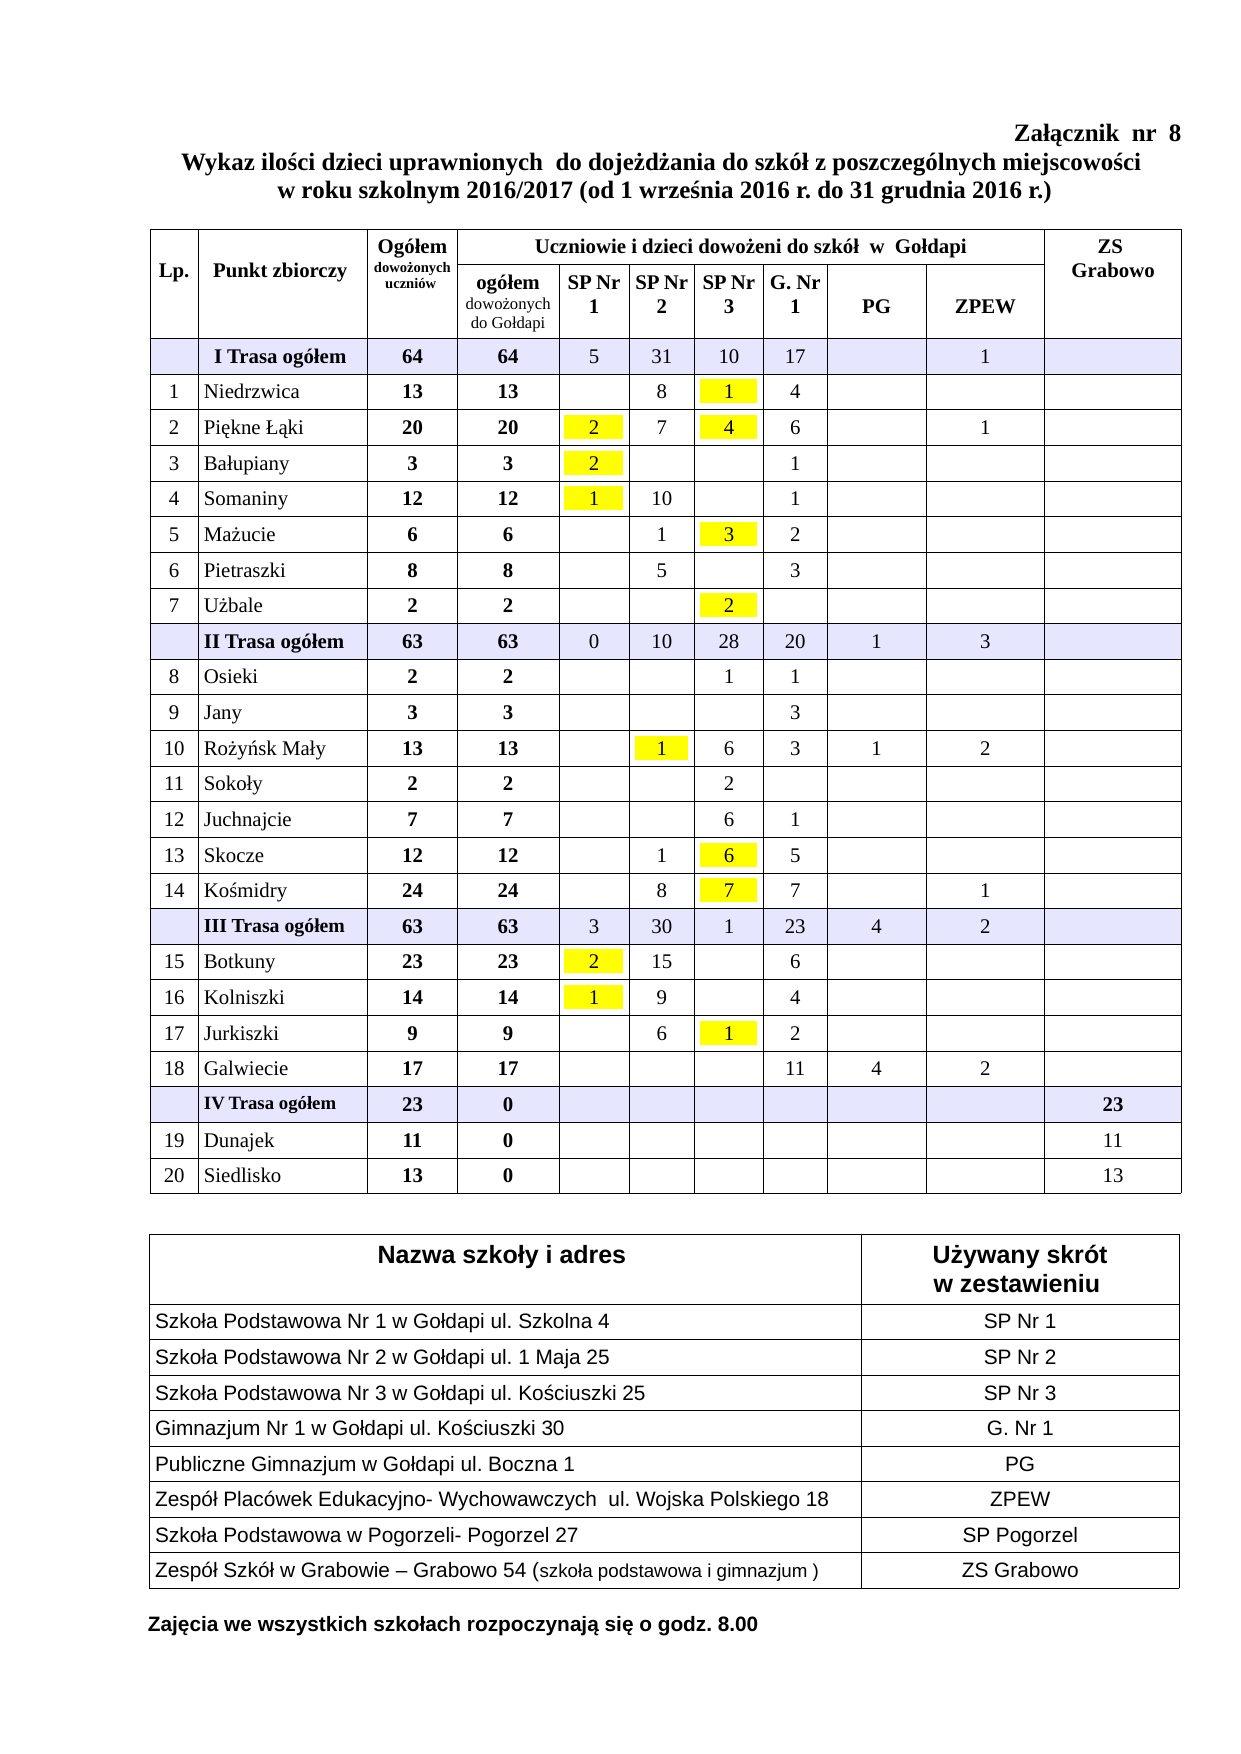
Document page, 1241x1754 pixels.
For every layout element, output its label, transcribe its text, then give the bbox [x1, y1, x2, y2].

table_cell 4 [151, 482, 198, 516]
table_cell 12 [458, 482, 559, 516]
table_cell 23 [764, 909, 827, 944]
table_cell 2 [368, 660, 457, 694]
table_cell [630, 695, 694, 730]
table_cell [764, 1123, 827, 1157]
table_cell 12 [368, 838, 457, 872]
table_cell 2 [927, 1052, 1044, 1086]
table_cell [828, 375, 926, 409]
table_cell [927, 945, 1044, 979]
table_cell 9 [368, 1016, 457, 1051]
table_cell 8 [368, 553, 457, 587]
table_cell [828, 589, 926, 623]
table_cell 3 [764, 731, 827, 766]
table_cell 6 [764, 945, 827, 979]
table_cell [1045, 553, 1181, 587]
table_cell 1 [695, 660, 763, 694]
table_cell Szkoła Podstawowa Nr 2 w Gołdapi ul. 1 Maja 25 [150, 1340, 861, 1374]
table_cell 8 [630, 375, 694, 409]
table_cell 6 [368, 517, 457, 552]
table_cell [1045, 980, 1181, 1015]
table_cell 12 [151, 802, 198, 837]
table_cell 0 [560, 624, 629, 659]
table_cell [695, 980, 763, 1015]
table_cell Zespół Placówek Edukacyjno- Wychowawczych ul. Wojska Polskiego 18 [150, 1482, 861, 1517]
table_cell [927, 802, 1044, 837]
table_cell 3 [458, 695, 559, 730]
table_cell 2 [560, 446, 629, 481]
table_cell 11 [1045, 1123, 1181, 1157]
table_cell 1 [630, 731, 694, 766]
table_cell ogółem dowożonych do Gołdapi [458, 265, 559, 338]
table_cell 3 [695, 517, 763, 552]
table_cell [560, 1052, 629, 1086]
table_cell Siedlisko [199, 1159, 367, 1193]
table_cell 18 [151, 1052, 198, 1086]
table_cell 17 [151, 1016, 198, 1051]
table_cell 0 [458, 1159, 559, 1193]
table_cell 24 [458, 874, 559, 908]
table_cell [560, 695, 629, 730]
table_cell 5 [151, 517, 198, 552]
table_cell Szkoła Podstawowa Nr 3 w Gołdapi ul. Kościuszki 25 [150, 1376, 861, 1410]
table_cell [1045, 695, 1181, 730]
table_cell [828, 446, 926, 481]
table_header Uczniowie i dzieci dowożeni do szkół w Gołdapi [458, 230, 1044, 264]
table_cell 12 [368, 482, 457, 516]
table_cell 9 [151, 695, 198, 730]
table_cell II Trasa ogółem [199, 624, 367, 659]
table_cell 2 [458, 767, 559, 801]
table_header Lp. [151, 230, 198, 338]
table_cell [828, 1159, 926, 1193]
table_cell Juchnajcie [199, 802, 367, 837]
table_cell [927, 980, 1044, 1015]
text Wykaz ilości dzieci uprawnionych do dojeżdżania do szkół z poszczególnych miejscowości w roku szkolnym 2016/2017 (od 1 września 2016 r. do 31 grudnia 2016 r.) [148, 147, 1181, 204]
table_header Ogółem dowożonych uczniów [368, 230, 457, 338]
table_cell [828, 410, 926, 445]
table_cell 7 [764, 874, 827, 908]
table_cell [927, 660, 1044, 694]
table_cell 63 [458, 909, 559, 944]
table_cell [828, 1123, 926, 1157]
table_cell 2 [368, 767, 457, 801]
table_cell [560, 660, 629, 694]
table_cell 7 [458, 802, 559, 837]
table_cell 10 [630, 482, 694, 516]
table_cell [630, 1052, 694, 1086]
table_cell 28 [695, 624, 763, 659]
table_cell [630, 660, 694, 694]
table_cell 7 [630, 410, 694, 445]
table_cell Gimnazjum Nr 1 w Gołdapi ul. Kościuszki 30 [150, 1411, 861, 1446]
table_cell 1 [764, 802, 827, 837]
table_cell [828, 1087, 926, 1122]
table_cell 4 [828, 909, 926, 944]
table_cell 3 [764, 695, 827, 730]
table_cell [927, 517, 1044, 552]
table_cell [1045, 660, 1181, 694]
table_cell 6 [458, 517, 559, 552]
text Załącznik nr 8 [148, 118, 1181, 147]
table_cell [1045, 1052, 1181, 1086]
table_cell [1045, 517, 1181, 552]
table_cell 1 [927, 339, 1044, 374]
table_cell SP Nr 1 [862, 1305, 1179, 1339]
table_cell SP Nr 2 [862, 1340, 1179, 1374]
table_cell 6 [630, 1016, 694, 1051]
table_cell 1 [695, 909, 763, 944]
table_cell 31 [630, 339, 694, 374]
table_cell [927, 1087, 1044, 1122]
table_cell 13 [368, 1159, 457, 1193]
table_cell PG [862, 1447, 1179, 1481]
table_cell 2 [560, 945, 629, 979]
table_cell [764, 1159, 827, 1193]
table_header ZS Grabowo [1045, 230, 1181, 338]
table_cell 15 [151, 945, 198, 979]
table_cell Jurkiszki [199, 1016, 367, 1051]
table_cell 24 [368, 874, 457, 908]
table_cell [630, 767, 694, 801]
table_cell [630, 802, 694, 837]
table_cell 2 [151, 410, 198, 445]
table_cell 1 [828, 731, 926, 766]
table_cell 1 [151, 375, 198, 409]
table_header Punkt zbiorczy [199, 230, 367, 338]
table_cell 23 [1045, 1087, 1181, 1122]
table_cell 3 [368, 695, 457, 730]
table_cell [1045, 945, 1181, 979]
table_cell [927, 446, 1044, 481]
table_cell 2 [368, 589, 457, 623]
table_cell 19 [151, 1123, 198, 1157]
table_cell 11 [368, 1123, 457, 1157]
table_cell [1045, 446, 1181, 481]
table_cell [828, 838, 926, 872]
table_cell 1 [630, 517, 694, 552]
table_cell 2 [695, 767, 763, 801]
table_cell [630, 1087, 694, 1122]
table_cell [560, 517, 629, 552]
table_cell SP Nr 3 [695, 265, 763, 338]
table_cell 8 [458, 553, 559, 587]
table_cell 4 [695, 410, 763, 445]
table_cell 3 [560, 909, 629, 944]
table_cell Bałupiany [199, 446, 367, 481]
table_cell 64 [458, 339, 559, 374]
table_cell [560, 375, 629, 409]
table_cell 6 [764, 410, 827, 445]
table_cell [1045, 731, 1181, 766]
table_cell 1 [630, 838, 694, 872]
table_cell Publiczne Gimnazjum w Gołdapi ul. Boczna 1 [150, 1447, 861, 1481]
table_cell Szkoła Podstawowa Nr 1 w Gołdapi ul. Szkolna 4 [150, 1305, 861, 1339]
table_cell [828, 945, 926, 979]
table_cell [1045, 838, 1181, 872]
table_cell [828, 339, 926, 374]
table_cell Botkuny [199, 945, 367, 979]
table_cell 63 [458, 624, 559, 659]
table_cell 9 [630, 980, 694, 1015]
table_cell [151, 1087, 198, 1122]
table_cell 7 [368, 802, 457, 837]
table_cell Niedrzwica [199, 375, 367, 409]
table_cell 1 [927, 410, 1044, 445]
table_cell Użbale [199, 589, 367, 623]
table_cell [927, 1123, 1044, 1157]
table_cell [828, 695, 926, 730]
table_cell 13 [368, 731, 457, 766]
table_cell IV Trasa ogółem [199, 1087, 367, 1122]
table_cell 23 [368, 1087, 457, 1122]
table_cell 0 [458, 1123, 559, 1157]
table_cell Piękne Łąki [199, 410, 367, 445]
table_cell Kośmidry [199, 874, 367, 908]
table_cell [630, 446, 694, 481]
table_cell 1 [764, 482, 827, 516]
table_cell 23 [368, 945, 457, 979]
table_cell 7 [695, 874, 763, 908]
table_cell 4 [764, 980, 827, 1015]
table_cell 11 [151, 767, 198, 801]
table_cell Jany [199, 695, 367, 730]
table_cell [560, 1123, 629, 1157]
table_cell SP Nr 3 [862, 1376, 1179, 1410]
table_cell 3 [764, 553, 827, 587]
table_cell [764, 589, 827, 623]
table_cell [560, 874, 629, 908]
table_cell [828, 1016, 926, 1051]
table_cell [927, 695, 1044, 730]
table_cell [927, 482, 1044, 516]
table_cell [828, 517, 926, 552]
table_cell ZPEW [927, 265, 1044, 338]
table_cell 20 [764, 624, 827, 659]
table_cell [630, 1123, 694, 1157]
table_header Używany skrót w zestawieniu [862, 1235, 1179, 1303]
table_cell 15 [630, 945, 694, 979]
table_cell [695, 695, 763, 730]
table_cell [695, 1159, 763, 1193]
table_cell Kolniszki [199, 980, 367, 1015]
table_cell 2 [560, 410, 629, 445]
table_cell 10 [630, 624, 694, 659]
table_cell [1045, 874, 1181, 908]
table_cell [1045, 589, 1181, 623]
table_cell 3 [458, 446, 559, 481]
table_cell [828, 553, 926, 587]
table_cell 1 [695, 375, 763, 409]
table_cell 12 [458, 838, 559, 872]
table_cell 5 [764, 838, 827, 872]
table_cell [560, 802, 629, 837]
table_cell [927, 767, 1044, 801]
table_cell III Trasa ogółem [199, 909, 367, 944]
table_cell 8 [630, 874, 694, 908]
table_cell 1 [764, 660, 827, 694]
table_cell [1045, 482, 1181, 516]
table_cell 10 [695, 339, 763, 374]
table_cell [1045, 339, 1181, 374]
table_cell [560, 589, 629, 623]
table_cell Sokoły [199, 767, 367, 801]
table_cell 1 [695, 1016, 763, 1051]
table_cell [695, 446, 763, 481]
table_cell 20 [151, 1159, 198, 1193]
table_cell 2 [764, 1016, 827, 1051]
table_cell [695, 1052, 763, 1086]
table_cell 64 [368, 339, 457, 374]
table_cell 6 [151, 553, 198, 587]
table_cell 0 [458, 1087, 559, 1122]
table_cell G. Nr 1 [862, 1411, 1179, 1446]
table_cell [695, 1123, 763, 1157]
table_cell [764, 767, 827, 801]
table_cell 6 [695, 731, 763, 766]
table_cell [828, 980, 926, 1015]
table_cell 6 [695, 802, 763, 837]
table_cell [828, 802, 926, 837]
table_cell 2 [927, 731, 1044, 766]
table_cell [927, 553, 1044, 587]
table_cell 5 [560, 339, 629, 374]
table_cell [1045, 767, 1181, 801]
table_cell [151, 624, 198, 659]
table_cell 17 [764, 339, 827, 374]
table_cell [1045, 624, 1181, 659]
table_cell [151, 909, 198, 944]
table_cell 2 [458, 589, 559, 623]
table_cell [828, 660, 926, 694]
table_cell [927, 1159, 1044, 1193]
table_header Nazwa szkoły i adres [150, 1235, 861, 1303]
table_cell 13 [458, 375, 559, 409]
table_cell 1 [560, 482, 629, 516]
table_cell 17 [458, 1052, 559, 1086]
table_cell [560, 1016, 629, 1051]
table_cell 14 [151, 874, 198, 908]
table_cell [764, 1087, 827, 1122]
table_cell [560, 1159, 629, 1193]
table_cell 2 [764, 517, 827, 552]
table_cell 13 [151, 838, 198, 872]
table_cell [630, 1159, 694, 1193]
table_cell 3 [927, 624, 1044, 659]
table_cell 63 [368, 909, 457, 944]
table_cell G. Nr 1 [764, 265, 827, 338]
table_cell SP Pogorzel [862, 1518, 1179, 1552]
table_cell 63 [368, 624, 457, 659]
table_cell [828, 767, 926, 801]
table_cell Osieki [199, 660, 367, 694]
table_cell [1045, 909, 1181, 944]
table_cell 3 [368, 446, 457, 481]
table_cell 2 [927, 909, 1044, 944]
table_cell 9 [458, 1016, 559, 1051]
table_cell 4 [828, 1052, 926, 1086]
table_cell Dunajek [199, 1123, 367, 1157]
table_cell [560, 1087, 629, 1122]
table_cell 17 [368, 1052, 457, 1086]
table_cell [695, 482, 763, 516]
table_cell Rożyńsk Mały [199, 731, 367, 766]
table_cell 16 [151, 980, 198, 1015]
table_cell [695, 1087, 763, 1122]
table_cell 7 [151, 589, 198, 623]
table_cell [695, 553, 763, 587]
table_cell [630, 589, 694, 623]
table_cell 20 [458, 410, 559, 445]
table_cell [560, 553, 629, 587]
table_cell 2 [695, 589, 763, 623]
table_cell 14 [368, 980, 457, 1015]
table_cell Zespół Szkół w Grabowie – Grabowo 54 (szkoła podstawowa i gimnazjum ) [150, 1553, 861, 1588]
table_cell 14 [458, 980, 559, 1015]
table_cell 11 [764, 1052, 827, 1086]
table_cell 13 [1045, 1159, 1181, 1193]
table_cell 1 [764, 446, 827, 481]
table_cell Skocze [199, 838, 367, 872]
table_cell 6 [695, 838, 763, 872]
table_cell SP Nr 1 [560, 265, 629, 338]
table_cell [927, 589, 1044, 623]
table_cell 20 [368, 410, 457, 445]
table_cell PG [828, 265, 926, 338]
table_cell 8 [151, 660, 198, 694]
table_cell 1 [828, 624, 926, 659]
text Zajęcia we wszystkich szkołach rozpoczynają się o godz. 8.00 [148, 1612, 1181, 1636]
table_cell [927, 838, 1044, 872]
table_cell Somaniny [199, 482, 367, 516]
table_cell [828, 482, 926, 516]
table_cell [1045, 802, 1181, 837]
table_cell 13 [368, 375, 457, 409]
table_cell I Trasa ogółem [199, 339, 367, 374]
table_cell 30 [630, 909, 694, 944]
table_cell Galwiecie [199, 1052, 367, 1086]
table_cell [1045, 375, 1181, 409]
table_cell 5 [630, 553, 694, 587]
table_cell Pietraszki [199, 553, 367, 587]
table_cell [1045, 1016, 1181, 1051]
table_cell [560, 767, 629, 801]
table_cell 4 [764, 375, 827, 409]
table_cell 10 [151, 731, 198, 766]
table_cell SP Nr 2 [630, 265, 694, 338]
table_cell Szkoła Podstawowa w Pogorzeli- Pogorzel 27 [150, 1518, 861, 1552]
table_cell 13 [458, 731, 559, 766]
table_cell ZS Grabowo [862, 1553, 1179, 1588]
table_cell [927, 1016, 1044, 1051]
table_cell 3 [151, 446, 198, 481]
table_cell [560, 731, 629, 766]
table_cell [1045, 410, 1181, 445]
table_cell [927, 375, 1044, 409]
table_cell [695, 945, 763, 979]
table_cell 1 [560, 980, 629, 1015]
table_cell 1 [927, 874, 1044, 908]
table_cell 23 [458, 945, 559, 979]
table_cell ZPEW [862, 1482, 1179, 1517]
table_cell [151, 339, 198, 374]
table_cell Mażucie [199, 517, 367, 552]
table_cell [828, 874, 926, 908]
table_cell [560, 838, 629, 872]
table_cell 2 [458, 660, 559, 694]
